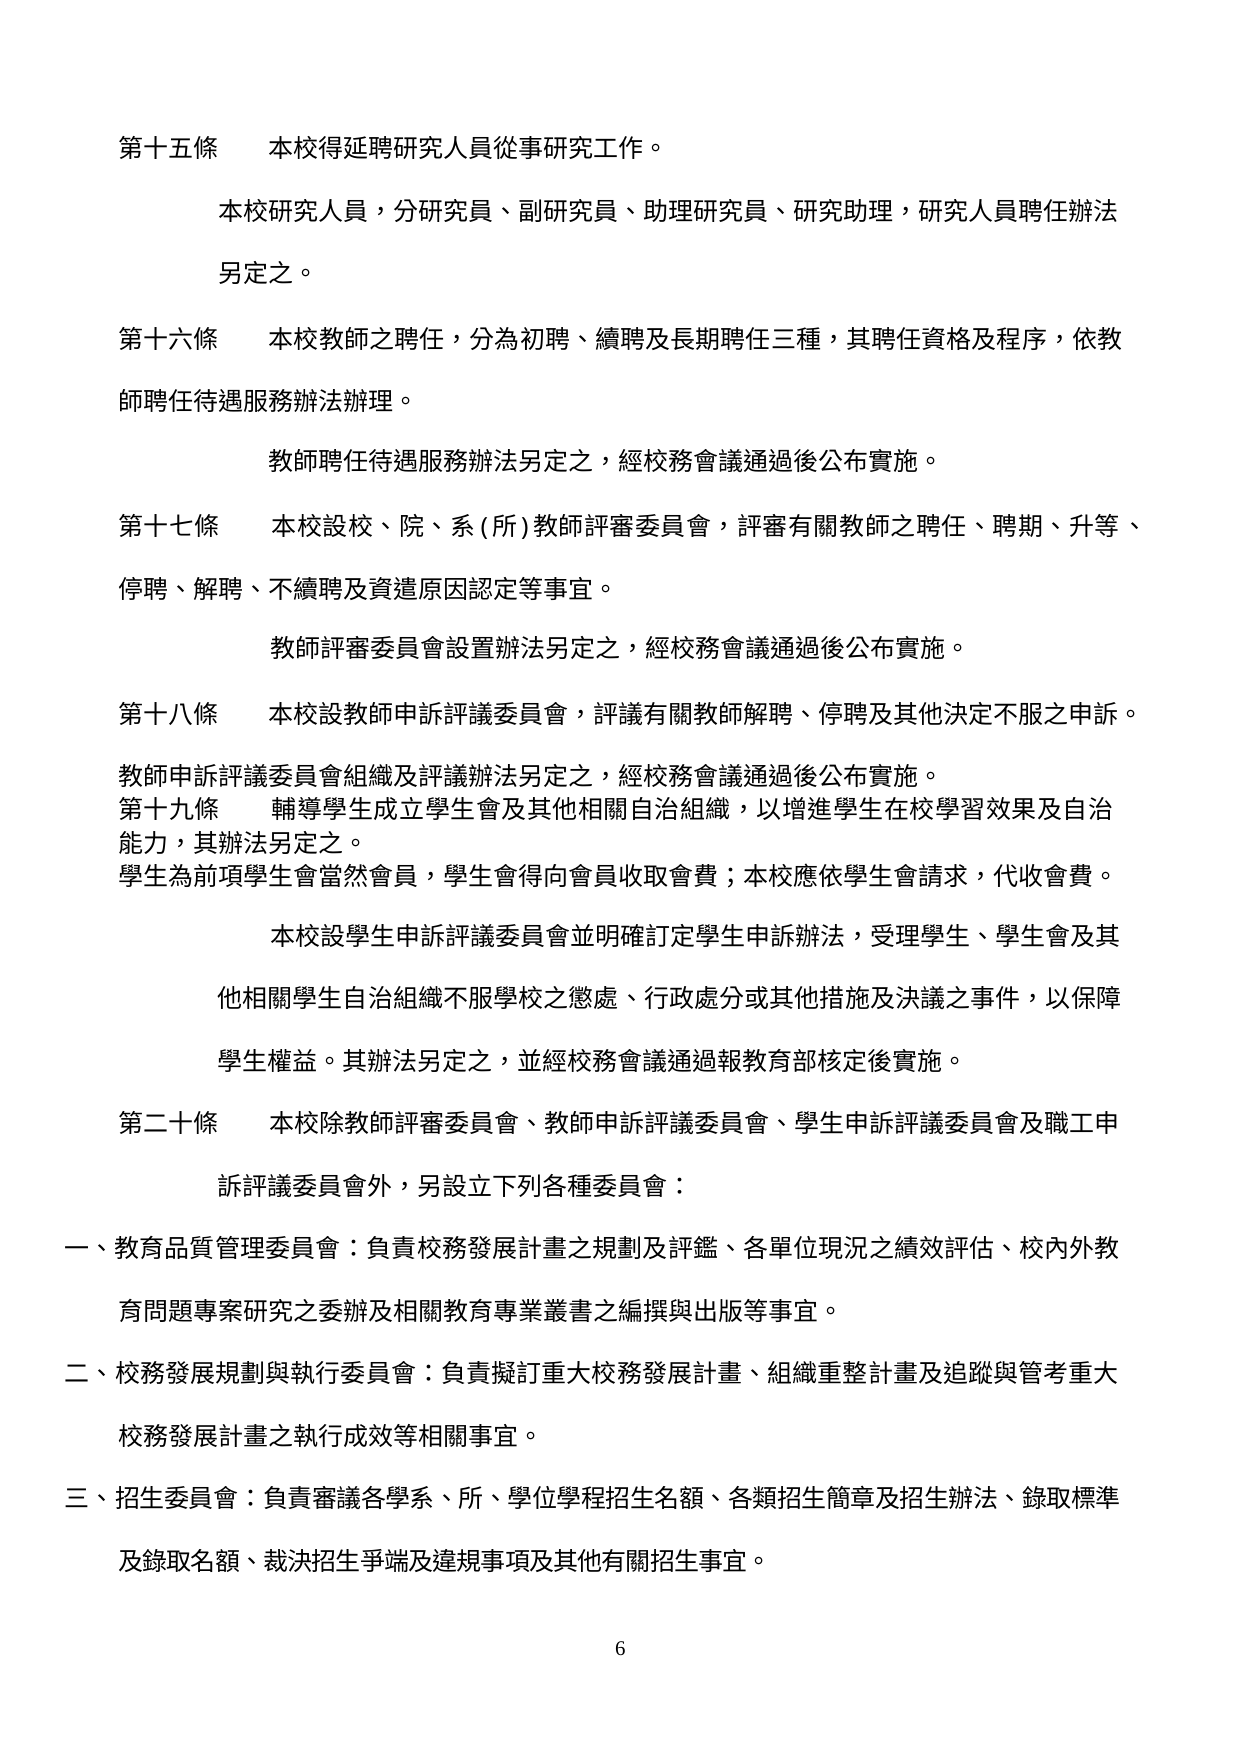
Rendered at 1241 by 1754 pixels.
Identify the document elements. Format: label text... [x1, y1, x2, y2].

text 教師聘任待遇服務辦法另定之，經校務會議通過後公布實施。 [223, 418, 1122, 480]
text 二、校務發展規劃與執行委員會：負責擬訂重大校務發展計畫、組織重整計畫及追蹤與管考重大校務發展計畫之執行成效等相關事宜。 [64, 1330, 1122, 1455]
text 學生為前項學生會當然會員，學生會得向會員收取會費；本校應依學生會請求，代收會費。 [118, 859, 1115, 893]
text 第十六條 本校教師之聘任，分為初聘、續聘及長期聘任三種，其聘任資格及程序，依教師聘任待遇服務辦法辦理。 [118, 293, 1122, 418]
text 一、教育品質管理委員會：負責校務發展計畫之規劃及評鑑、各單位現況之績效評估、校內外教育問題專案研究之委辦及相關教育專業叢書之編撰與出版等事宜。 [64, 1205, 1122, 1330]
text 教師申訴評議委員會組織及評議辦法另定之，經校務會議通過後公布實施。 [118, 730, 1122, 793]
text 第十九條 輔導學生成立學生會及其他相關自治組織，以增進學生在校學習效果及自治能力，其辦法另定之。 [118, 793, 1115, 859]
text 本校設學生申訴評議委員會並明確訂定學生申訴辦法，受理學生、學生會及其他相關學生自治組織不服學校之懲處、行政處分或其他措施及決議之事件，以保障學生權益。其辦法另定之，並經校務會議通過報教育部核定後實施。 [217, 893, 1122, 1080]
text 三、招生委員會：負責審議各學系、所、學位學程招生名額、各類招生簡章及招生辦法、錄取標準及錄取名額、裁決招生爭端及違規事項及其他有關招生事宜。 [64, 1455, 1122, 1580]
text 教師評審委員會設置辦法另定之，經校務會議通過後公布實施。 [220, 605, 1122, 668]
text 第十八條 本校設教師申訴評議委員會，評議有關教師解聘、停聘及其他決定不服之申訴。 [118, 668, 1122, 730]
text 本校研究人員，分研究員、副研究員、助理研究員、研究助理，研究人員聘任辦法另定之。 [219, 168, 1122, 293]
text 第十五條 本校得延聘研究人員從事研究工作。 [118, 105, 1122, 168]
text 第二十條 本校除教師評審委員會、教師申訴評議委員會、學生申訴評議委員會及職工申訴評議委員會外，另設立下列各種委員會： [119, 1080, 1122, 1205]
text 第十七條 本校設校、院、系(所)教師評審委員會，評審有關教師之聘任、聘期、升等、停聘、解聘、不續聘及資遣原因認定等事宜。 [118, 480, 1122, 605]
